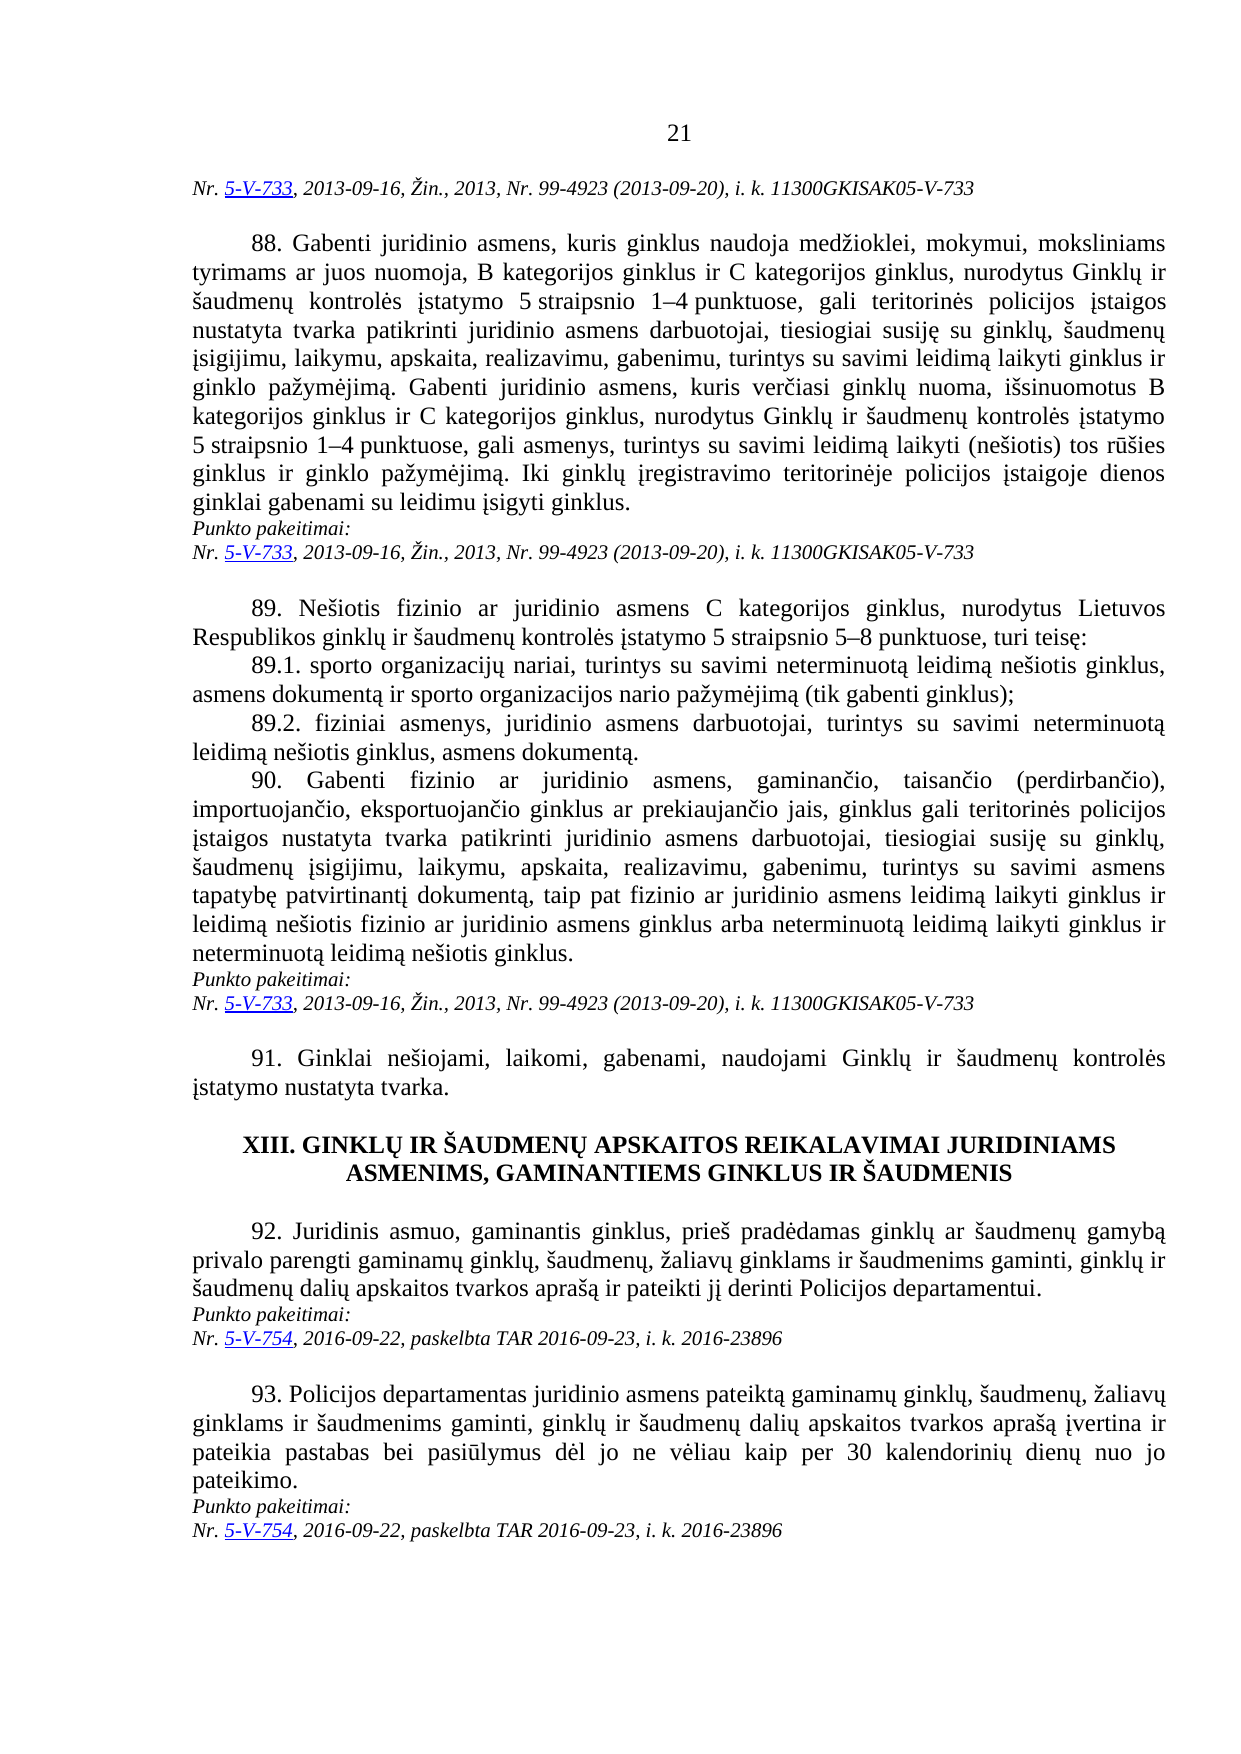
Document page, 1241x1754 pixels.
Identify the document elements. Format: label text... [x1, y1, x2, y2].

text XIII. GINKLŲ IR ŠAUDMENŲ APSKAITOS REIKALAVIMAI JURIDINIAMS ASMENIMS, GAMINANTIEMS GINKLUS IR ŠAUDMENIS [192, 1130, 1167, 1187]
text Nr. 5-V-754, 2016-09-22, paskelbta TAR 2016-09-23, i. k. 2016-23896 [192, 1518, 1167, 1542]
text Punkto pakeitimai: [192, 1494, 1167, 1518]
text 88. Gabenti juridinio asmens, kuris ginklus naudoja medžioklei, mokymui, moksliniams tyrimams ar juos nuomoja, B kategorijos ginklus ir C kategorijos ginklus, nurodytus Ginklų ir šaudmenų kontrolės įstatymo 5 straipsnio 1–4 punktuose, gali teritorinės policijos įstaigos nustatyta tvarka patikrinti juridinio asmens darbuotojai, tiesiogiai susiję su ginklų, šaudmenų įsigijimu, laikymu, apskaita, realizavimu, gabenimu, turintys su savimi leidimą laikyti ginklus ir ginklo pažymėjimą. Gabenti juridinio asmens, kuris verčiasi ginklų nuoma, išsinuomotus B kategorijos ginklus ir C kategorijos ginklus, nurodytus Ginklų ir šaudmenų kontrolės įstatymo 5 straipsnio 1–4 punktuose, gali asmenys, turintys su savimi leidimą laikyti (nešiotis) tos rūšies ginklus ir ginklo pažymėjimą. Iki ginklų įregistravimo teritorinėje policijos įstaigoje dienos ginklai gabenami su leidimu įsigyti ginklus. [192, 228, 1167, 516]
text Punkto pakeitimai: [192, 516, 1167, 540]
text Nr. 5-V-733, 2013-09-16, Žin., 2013, Nr. 99-4923 (2013-09-20), i. k. 11300GKISAK05-V-733 [192, 991, 1167, 1015]
text 89.1. sporto organizacijų nariai, turintys su savimi neterminuotą leidimą nešiotis ginklus, asmens dokumentą ir sporto organizacijos nario pažymėjimą (tik gabenti ginklus); [192, 650, 1167, 708]
text 90. Gabenti fizinio ar juridinio asmens, gaminančio, taisančio (perdirbančio), importuojančio, eksportuojančio ginklus ar prekiaujančio jais, ginklus gali teritorinės policijos įstaigos nustatyta tvarka patikrinti juridinio asmens darbuotojai, tiesiogiai susiję su ginklų, šaudmenų įsigijimu, laikymu, apskaita, realizavimu, gabenimu, turintys su savimi asmens tapatybę patvirtinantį dokumentą, taip pat fizinio ar juridinio asmens leidimą laikyti ginklus ir leidimą nešiotis fizinio ar juridinio asmens ginklus arba neterminuotą leidimą laikyti ginklus ir neterminuotą leidimą nešiotis ginklus. [192, 765, 1167, 967]
text Punkto pakeitimai: [192, 1302, 1167, 1326]
text 93. Policijos departamentas juridinio asmens pateiktą gaminamų ginklų, šaudmenų, žaliavų ginklams ir šaudmenims gaminti, ginklų ir šaudmenų dalių apskaitos tvarkos aprašą įvertina ir pateikia pastabas bei pasiūlymus dėl jo ne vėliau kaip per 30 kalendorinių dienų nuo jo pateikimo. [192, 1379, 1167, 1494]
text Nr. 5-V-733, 2013-09-16, Žin., 2013, Nr. 99-4923 (2013-09-20), i. k. 11300GKISAK05-V-733 [192, 540, 1167, 564]
text 89. Nešiotis fizinio ar juridinio asmens C kategorijos ginklus, nurodytus Lietuvos Respublikos ginklų ir šaudmenų kontrolės įstatymo 5 straipsnio 5–8 punktuose, turi teisę: [192, 593, 1167, 650]
text 89.2. fiziniai asmenys, juridinio asmens darbuotojai, turintys su savimi neterminuotą leidimą nešiotis ginklus, asmens dokumentą. [192, 708, 1167, 765]
text Nr. 5-V-754, 2016-09-22, paskelbta TAR 2016-09-23, i. k. 2016-23896 [192, 1326, 1167, 1350]
text 91. Ginklai nešiojami, laikomi, gabenami, naudojami Ginklų ir šaudmenų kontrolės įstatymo nustatyta tvarka. [192, 1043, 1167, 1101]
text Punkto pakeitimai: [192, 967, 1167, 991]
text Nr. 5-V-733, 2013-09-16, Žin., 2013, Nr. 99-4923 (2013-09-20), i. k. 11300GKISAK05-V-733 [192, 176, 1167, 200]
text 92. Juridinis asmuo, gaminantis ginklus, prieš pradėdamas ginklų ar šaudmenų gamybą privalo parengti gaminamų ginklų, šaudmenų, žaliavų ginklams ir šaudmenims gaminti, ginklų ir šaudmenų dalių apskaitos tvarkos aprašą ir pateikti jį derinti Policijos departamentui. [192, 1216, 1167, 1302]
